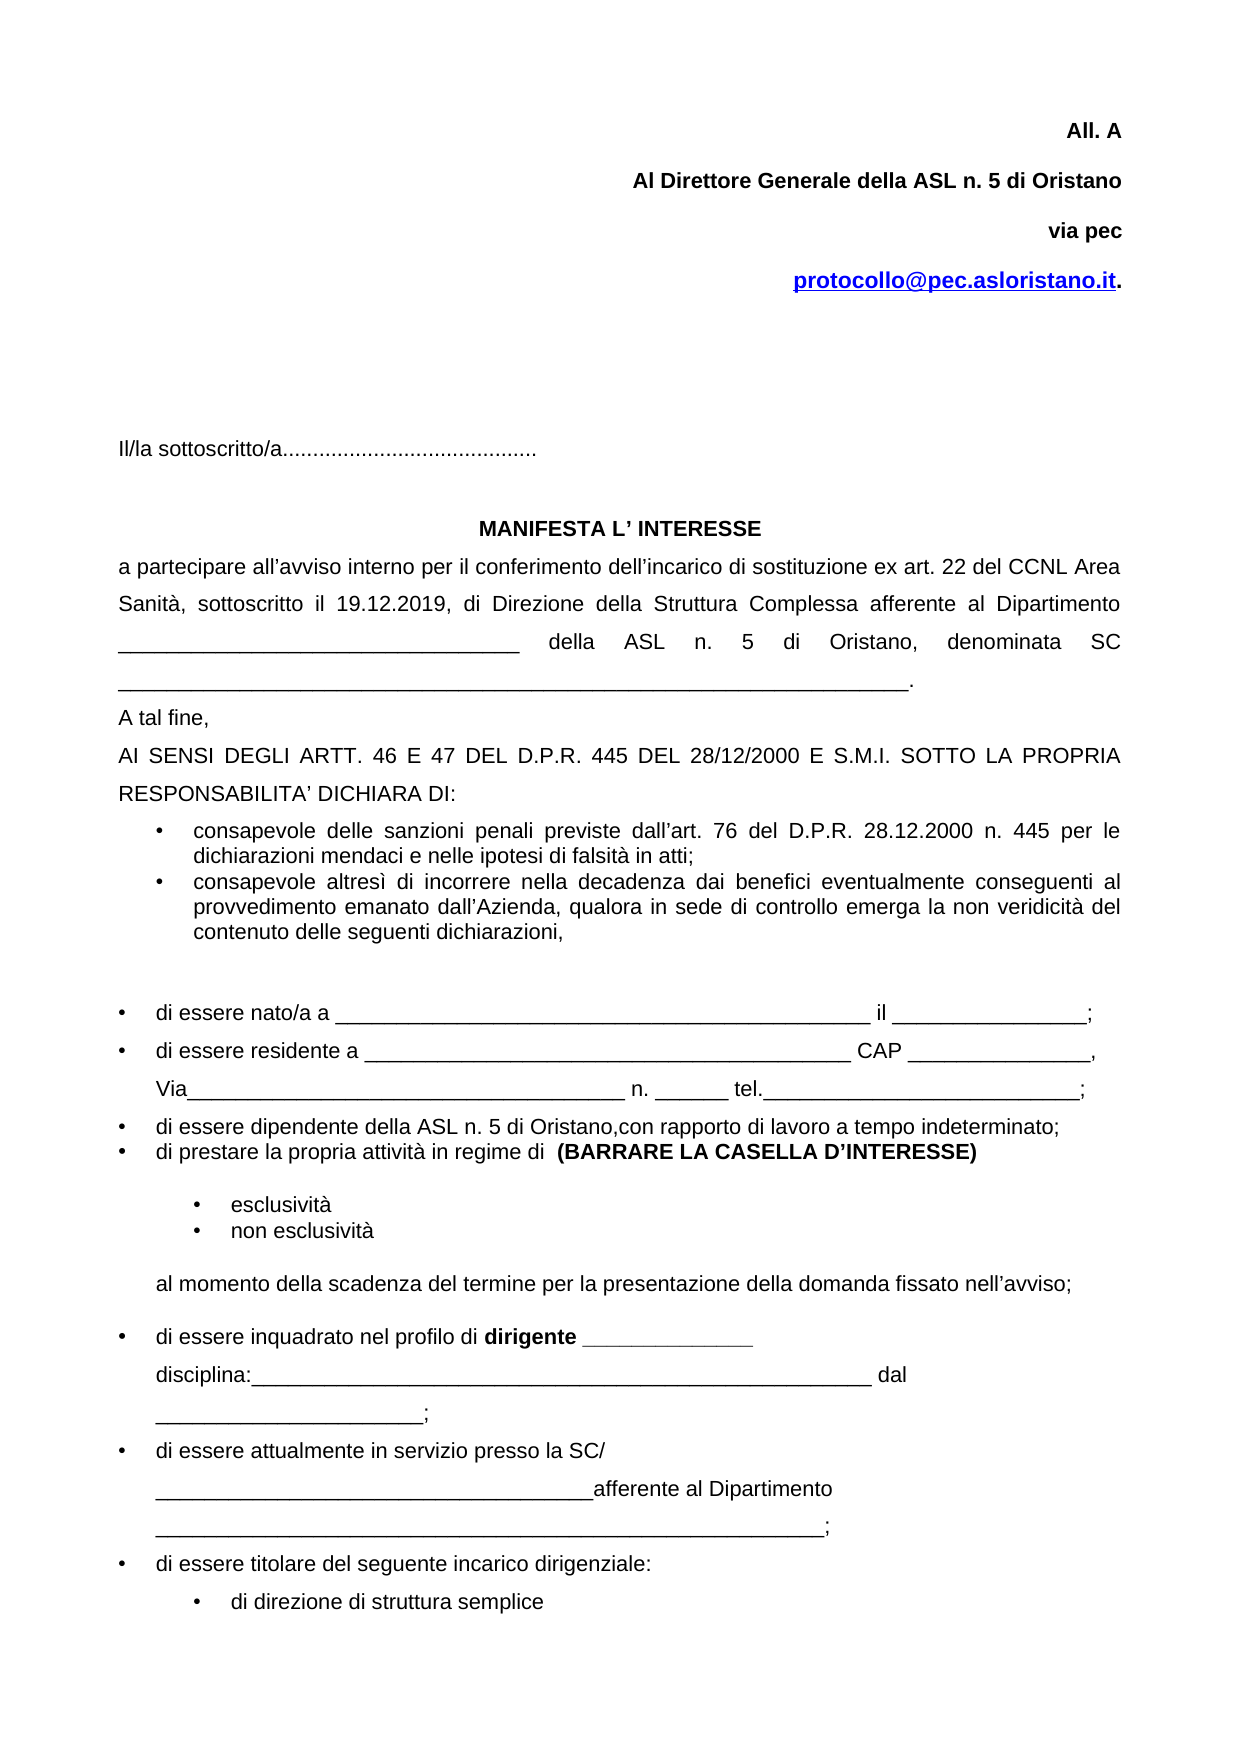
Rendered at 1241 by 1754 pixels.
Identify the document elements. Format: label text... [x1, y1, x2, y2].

list di essere titolare del seguente incarico dirigenziale: [118, 1551, 1122, 1576]
list di prestare la propria attività in regime di (BARRARE LA CASELLA D’INTERESSE) [118, 1139, 1122, 1164]
text MANIFESTA L’ INTERESSE [118, 516, 1122, 541]
list consapevole delle sanzioni penali previste dall’art. 76 del D.P.R. 28.12.2000 n. 445 per le dichiarazioni mendaci e nelle ipotesi di falsità in atti; [156, 818, 1122, 869]
list esclusività [193, 1192, 1122, 1218]
text AI SENSI DEGLI ARTT. 46 E 47 DEL D.P.R. 445 DEL 28/12/2000 E S.M.I. SOTTO LA PROPRIA RESPONSABILITA’ DICHIARA DI: [118, 743, 1122, 806]
list di essere dipendente della ASL n. 5 di Oristano,con rapporto di lavoro a tempo indeterminato; [118, 1114, 1122, 1139]
text All. A [118, 118, 1122, 143]
list di essere inquadrato nel profilo di dirigente ______________ disciplina:___________________________________________________ dal ______________________; [118, 1324, 1122, 1425]
list di essere residente a ________________________________________ CAP _______________, Via____________________________________ n. ______ tel.__________________________; [118, 1038, 1122, 1101]
text a partecipare all’avviso interno per il conferimento dell’incarico di sostituzione ex art. 22 del CCNL Area Sanità, sottoscritto il 19.12.2019, di Direzione della Struttura Complessa afferente al Dipartimento _________________________________ della ASL n. 5 di Oristano, denominata SC _________________________________________________________________. [118, 553, 1122, 692]
list consapevole altresì di incorrere nella decadenza dai benefici eventualmente conseguenti al provvedimento emanato dall’Azienda, qualora in sede di controllo emerga la non veridicità del contenuto delle seguenti dichiarazioni, [156, 869, 1122, 944]
text via pec [118, 218, 1122, 243]
list di essere nato/a a ____________________________________________ il ________________; [118, 1000, 1122, 1026]
text al momento della scadenza del termine per la presentazione della domanda fissato nell’avviso; [156, 1271, 1122, 1296]
list non esclusività [193, 1218, 1122, 1243]
text protocollo@pec.asloristano.it. [118, 267, 1122, 294]
list di essere attualmente in servizio presso la SC/ ____________________________________afferente al Dipartimento _______________________________________________________; [118, 1438, 1122, 1538]
text Al Direttore Generale della ASL n. 5 di Oristano [118, 168, 1122, 193]
text A tal fine, [118, 705, 1122, 730]
text Il/la sottoscritto/a.......................................... [118, 436, 1122, 461]
list di direzione di struttura semplice [193, 1589, 1122, 1614]
